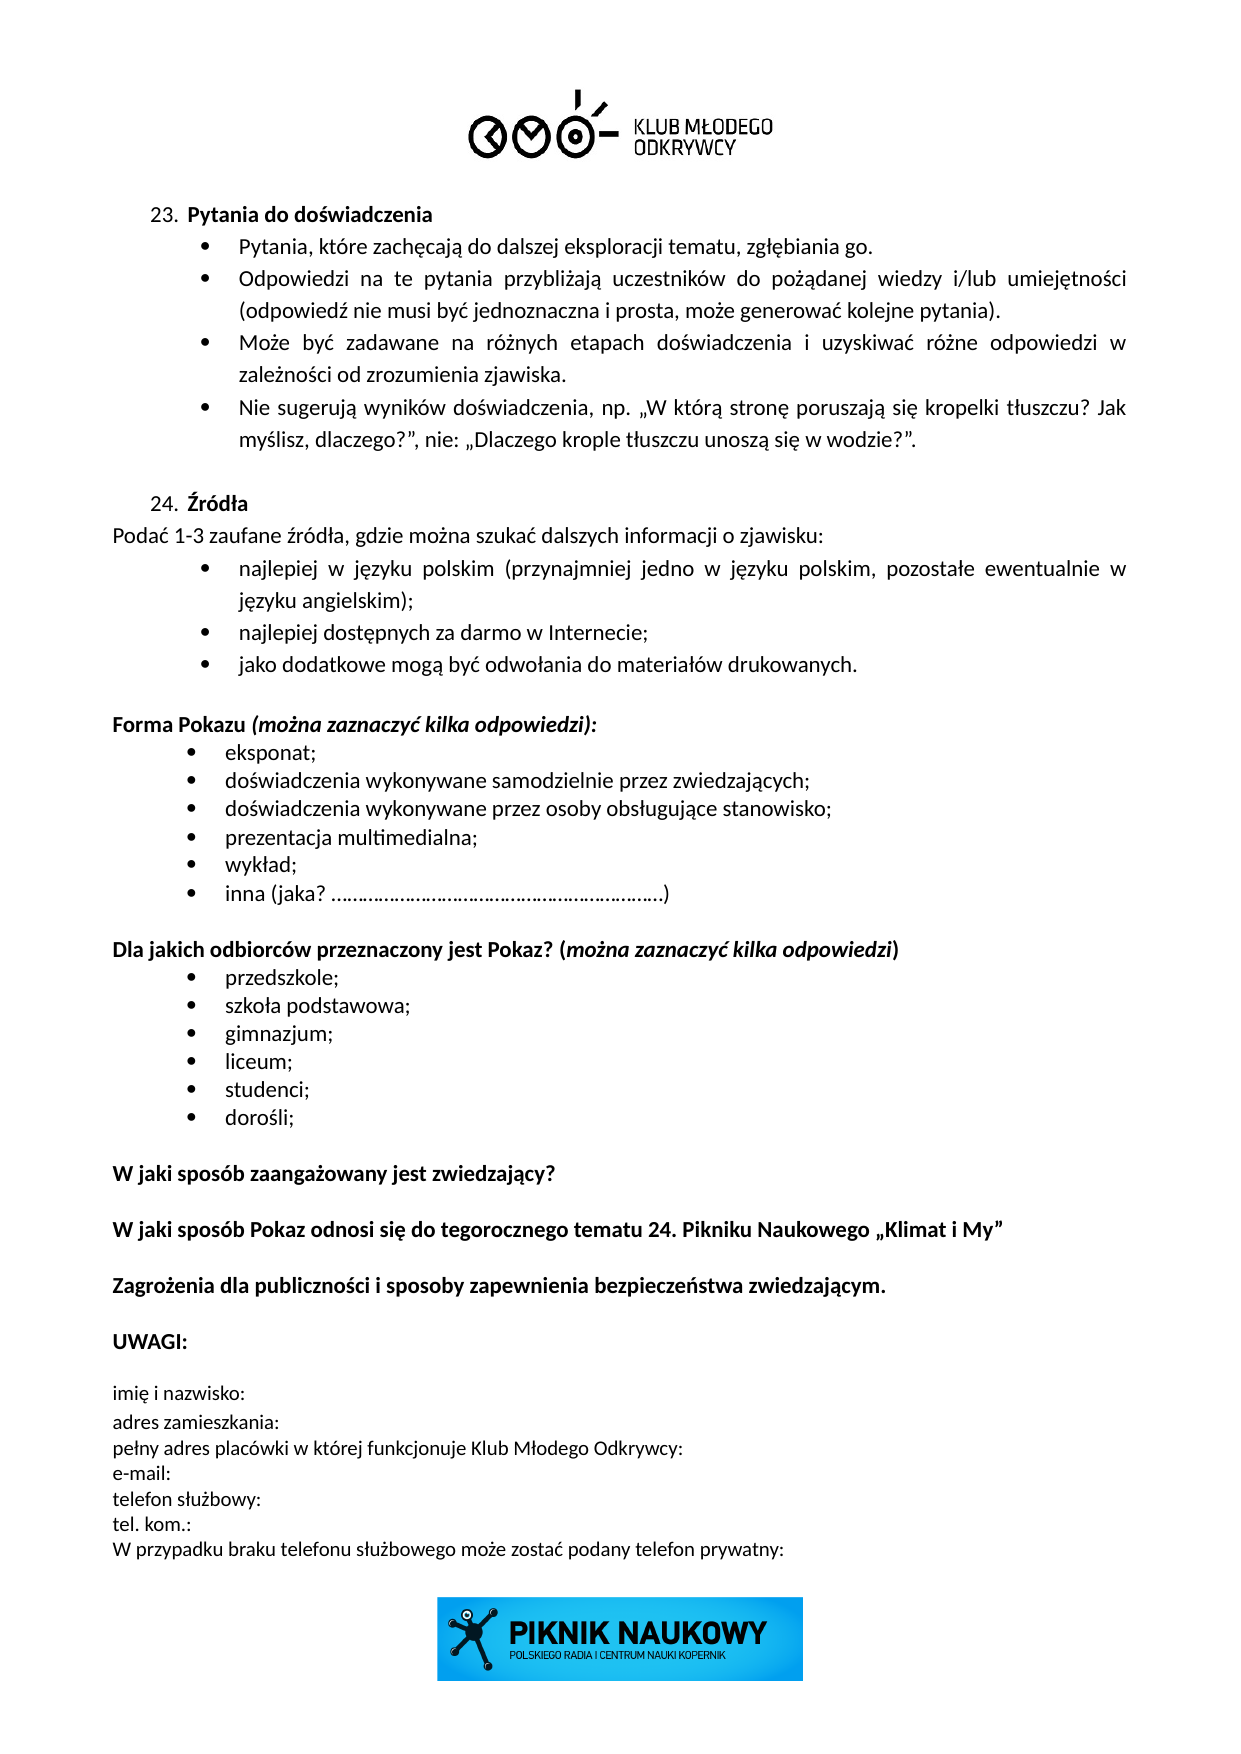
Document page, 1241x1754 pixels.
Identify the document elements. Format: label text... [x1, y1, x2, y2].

text UWAGI: [112, 1327, 1128, 1355]
text pełny adres placówki w której funkcjonuje Klub Młodego Odkrywcy: [112, 1435, 1128, 1460]
list Pytania do doświadczenia [150, 200, 1128, 228]
list przedszkole; [187, 963, 1128, 991]
text e-mail: [112, 1460, 1128, 1486]
list doświadczenia wykonywane przez osoby obsługujące stanowisko; [187, 794, 1128, 823]
text tel. kom.: [112, 1511, 1128, 1537]
list Odpowiedzi na te pytania przybliżają uczestników do pożądanej wiedzy i/lub umiejętności (odpowiedź nie musi być jednoznaczna i prosta, może generować kolejne pytania). [201, 264, 1128, 324]
list studenci; [187, 1075, 1128, 1103]
list szkoła podstawowa; [187, 991, 1128, 1019]
list Nie sugerują wyników doświadczenia, np. „W którą stronę poruszają się kropelki tłuszczu? Jak myślisz, dlaczego?”, nie: „Dlaczego krople tłuszczu unoszą się w wodzie?”. [201, 393, 1128, 453]
list gimnazjum; [187, 1019, 1128, 1047]
text W przypadku braku telefonu służbowego może zostać podany telefon prywatny: [112, 1537, 1128, 1562]
text W jaki sposób Pokaz odnosi się do tegorocznego tematu 24. Pikniku Naukowego „Klimat i My” [112, 1215, 1128, 1243]
list doświadczenia wykonywane samodzielnie przez zwiedzających; [187, 767, 1128, 794]
text Zagrożenia dla publiczności i sposoby zapewnienia bezpieczeństwa zwiedzającym. [112, 1271, 1128, 1299]
list inna (jaka? ………………………………………………………) [187, 879, 1128, 907]
list Źródła [150, 489, 1128, 517]
list Pytania, które zachęcają do dalszej eksploracji tematu, zgłębiania go. [201, 232, 1128, 260]
list dorośli; [187, 1103, 1128, 1131]
text Podać 1-3 zaufane źródła, gdzie można szukać dalszych informacji o zjawisku: [112, 522, 1128, 549]
text telefon służbowy: [112, 1486, 1128, 1511]
list prezentacja multimedialna; [187, 823, 1128, 851]
list jako dodatkowe mogą być odwołania do materiałów drukowanych. [201, 650, 1128, 678]
text imię i nazwisko: [112, 1380, 1128, 1406]
text Forma Pokazu (można zaznaczyć kilka odpowiedzi): [112, 711, 1128, 738]
text Dla jakich odbiorców przeznaczony jest Pokaz? (można zaznaczyć kilka odpowiedzi) [112, 935, 1128, 963]
list wykład; [187, 851, 1128, 879]
list najlepiej dostępnych za darmo w Internecie; [201, 618, 1128, 646]
list liceum; [187, 1047, 1128, 1075]
text W jaki sposób zaangażowany jest zwiedzający? [112, 1159, 1128, 1187]
list Może być zadawane na różnych etapach doświadczenia i uzyskiwać różne odpowiedzi w zależności od zrozumienia zjawiska. [201, 328, 1128, 389]
list eksponat; [187, 738, 1128, 767]
list najlepiej w języku polskim (przynajmniej jedno w języku polskim, pozostałe ewentualnie w języku angielskim); [201, 554, 1128, 614]
text adres zamieszkania: [112, 1409, 1128, 1435]
